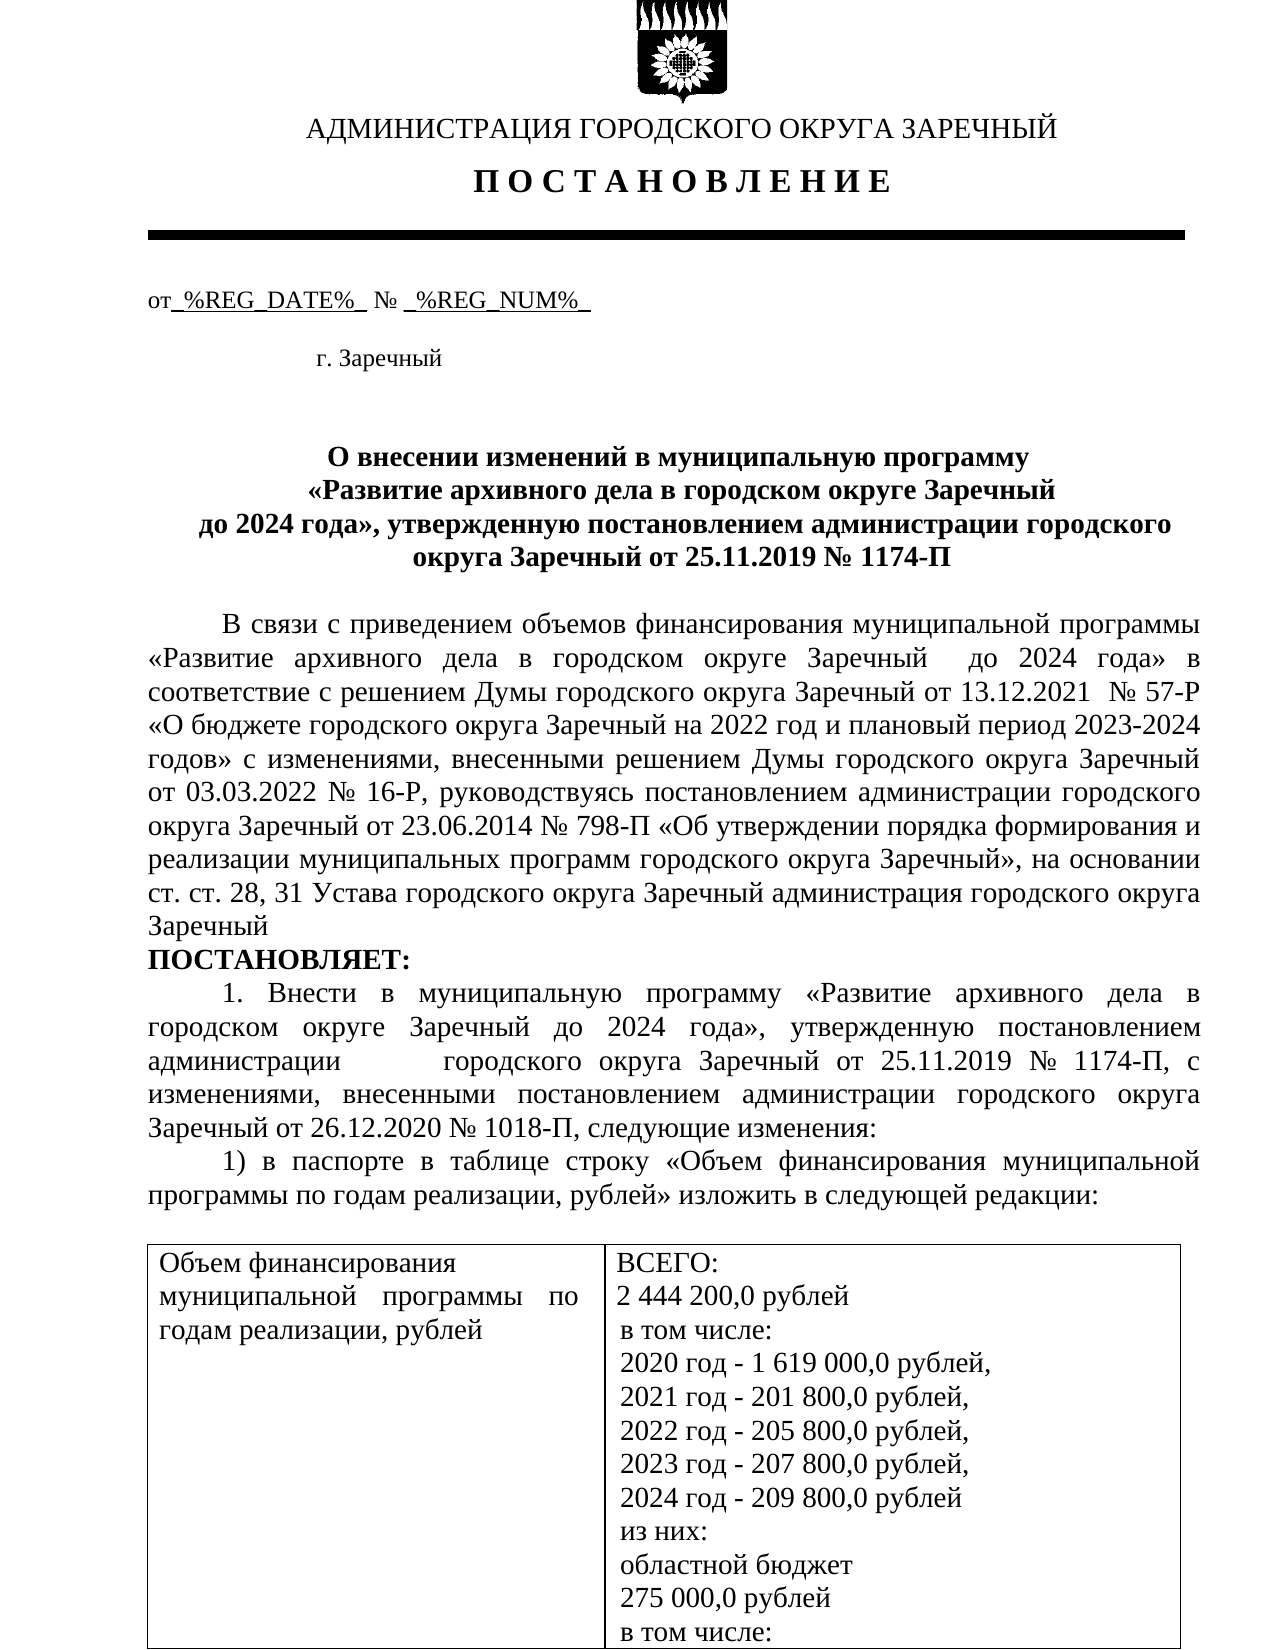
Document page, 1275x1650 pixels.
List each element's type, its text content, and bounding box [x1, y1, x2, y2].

text В связи с приведением объемов финансирования муниципальной программы «Развитие архивного дела в городском округе Заречный до 2024 года» в соответствие с решением Думы городского округа Заречный от 13.12.2021 № 57-Р «О бюджете городского округа Заречный на 2022 год и плановый период 2023-2024 годов» с изменениями, внесенными решением Думы городского округа Заречный от 03.03.2022 № 16-Р, руководствуясь постановлением администрации городского округа Заречный от 23.06.2014 № 798-П «Об утверждении порядка формирования и реализации муниципальных программ городского округа Заречный», на основании ст. ст. 28, 31 Устава городского округа Заречный администрация городского округа Заречный [148, 607, 1201, 942]
table_header ВСЕГО: 2 444 200,0 рублей в том числе: 2020 год - 1 619 000,0 рублей, 2021 год - 201 800,0 рублей, 2022 год - 205 800,0 рублей, 2023 год - 207 800,0 рублей, 2024 год - 209 800,0 рублей из них: областной бюджет 275 000,0 рублей в том числе: [606, 1245, 1180, 1647]
text от_%REG_DATE%_ № _%REG_NUM%_ [148, 286, 1216, 314]
text О внесении изменений в муниципальную программу [148, 439, 1216, 472]
text 1. Внести в муниципальную программу «Развитие архивного дела в городском округе Заречный до 2024 года», утвержденную постановлением администрации городского округа Заречный от 25.11.2019 № 1174-П, с изменениями, внесенными постановлением администрации городского округа Заречный от 26.12.2020 № 1018-П, следующие изменения: [148, 976, 1201, 1143]
text «Развитие архивного дела в городском округе Заречный [148, 472, 1216, 506]
text до 2024 года», утвержденную постановлением администрации городского округа Заречный от 25.11.2019 № 1174-П [148, 506, 1216, 573]
text п о с т а н о в л е н и е [148, 162, 1216, 200]
text г. Заречный [148, 343, 611, 372]
text ПОСТАНОВЛЯЕТ: [148, 942, 1201, 976]
text АДМИНИСТРАЦИЯ ГОРОДСКОГО ОКРУГА ЗАРЕЧНЫЙ [148, 111, 1216, 145]
table_header Объем финансирования муниципальной программы по годам реализации, рублей [148, 1245, 604, 1647]
text 1) в паспорте в таблице строку «Объем финансирования муниципальной программы по годам реализации, рублей» изложить в следующей редакции: [148, 1143, 1201, 1210]
